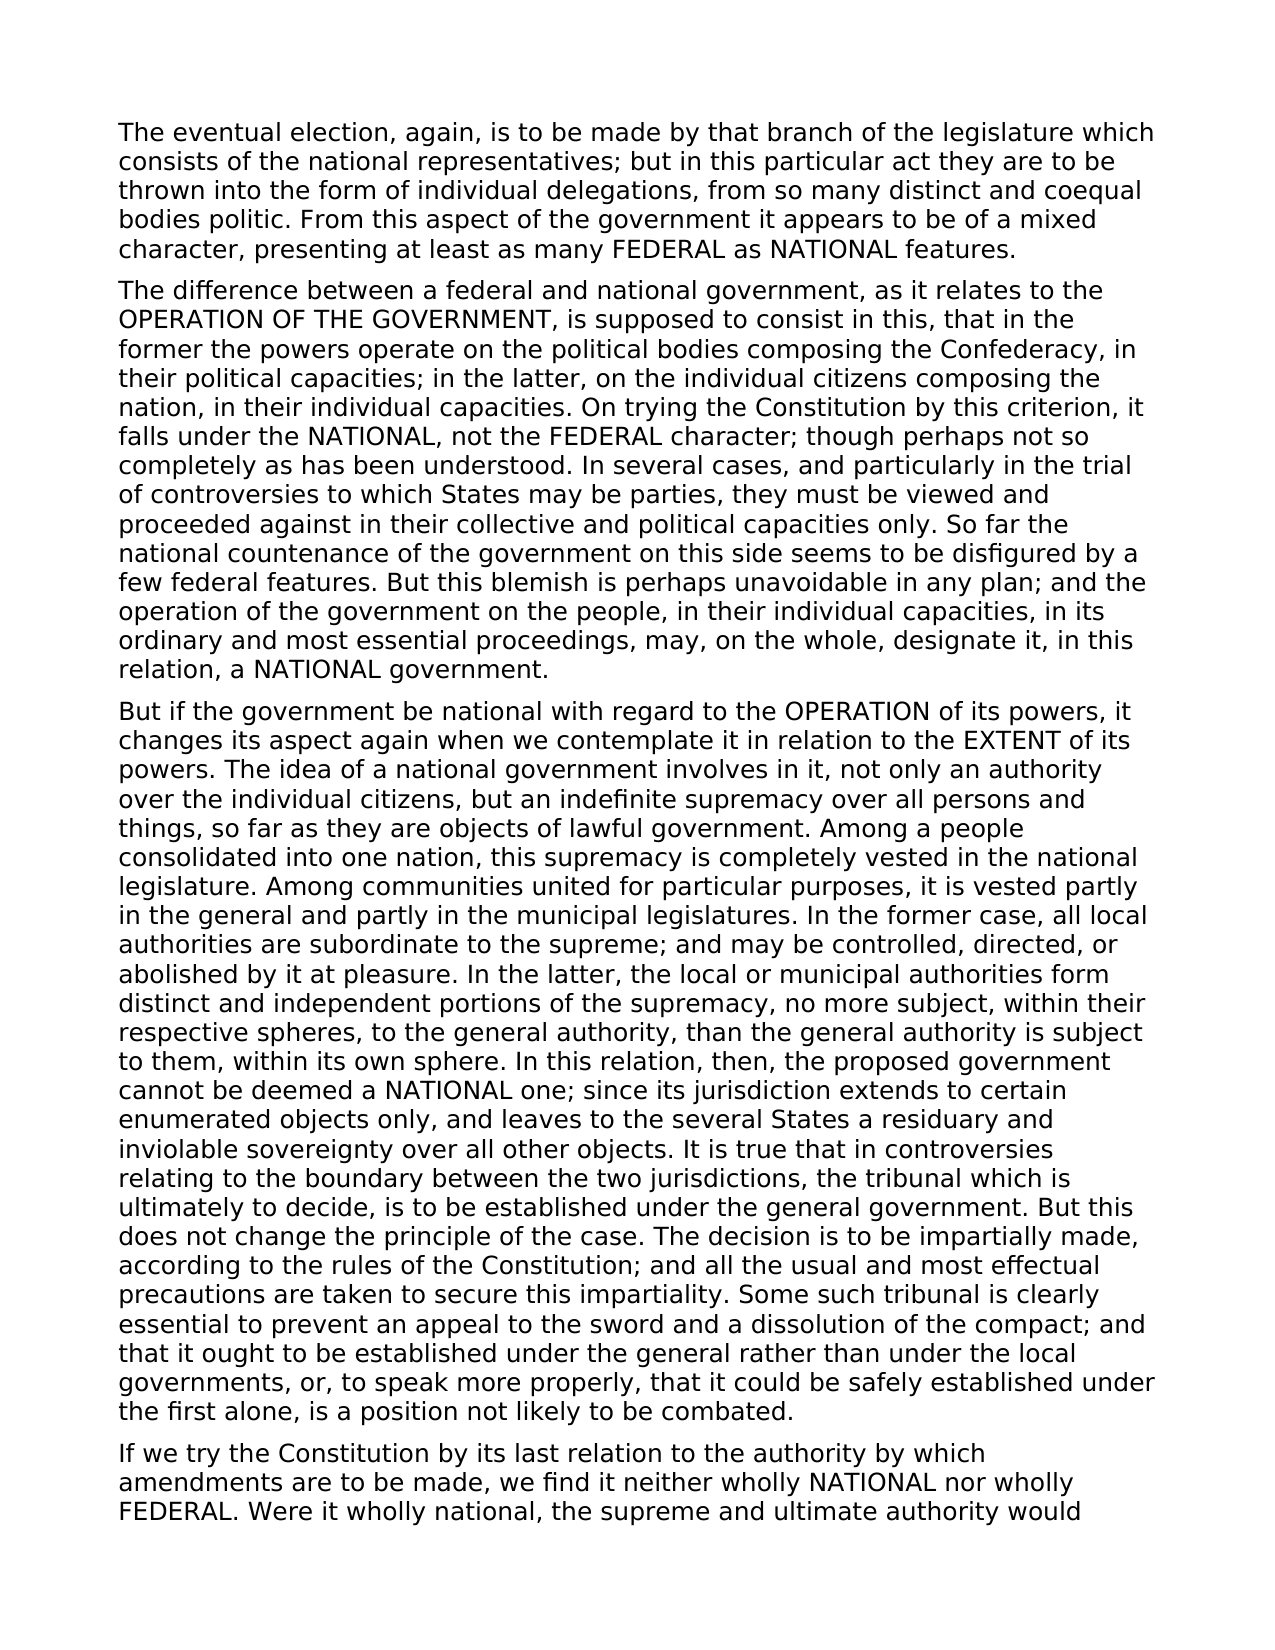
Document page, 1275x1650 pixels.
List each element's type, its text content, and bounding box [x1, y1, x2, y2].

text But if the government be national with regard to the OPERATION of its powers, it changes its aspect again when we contemplate it in relation to the EXTENT of its powers. The idea of a national government involves in it, not only an authority over the individual citizens, but an indefinite supremacy over all persons and things, so far as they are objects of lawful government. Among a people consolidated into one nation, this supremacy is completely vested in the national legislature. Among communities united for particular purposes, it is vested partly in the general and partly in the municipal legislatures. In the former case, all local authorities are subordinate to the supreme; and may be controlled, directed, or abolished by it at pleasure. In the latter, the local or municipal authorities form distinct and independent portions of the supremacy, no more subject, within their respective spheres, to the general authority, than the general authority is subject to them, within its own sphere. In this relation, then, the proposed government cannot be deemed a NATIONAL one; since its jurisdiction extends to certain enumerated objects only, and leaves to the several States a residuary and inviolable sovereignty over all other objects. It is true that in controversies relating to the boundary between the two jurisdictions, the tribunal which is ultimately to decide, is to be established under the general government. But this does not change the principle of the case. The decision is to be impartially made, according to the rules of the Constitution; and all the usual and most effectual precautions are taken to secure this impartiality. Some such tribunal is clearly essential to prevent an appeal to the sword and a dissolution of the compact; and that it ought to be established under the general rather than under the local governments, or, to speak more properly, that it could be safely established under the first alone, is a position not likely to be combated. [118, 697, 1157, 1426]
text If we try the Constitution by its last relation to the authority by which amendments are to be made, we find it neither wholly NATIONAL nor wholly FEDERAL. Were it wholly national, the supreme and ultimate authority would [118, 1439, 1157, 1526]
text The eventual election, again, is to be made by that branch of the legislature which consists of the national representatives; but in this particular act they are to be thrown into the form of individual delegations, from so many distinct and coequal bodies politic. From this aspect of the government it appears to be of a mixed character, presenting at least as many FEDERAL as NATIONAL features. [118, 118, 1157, 264]
text The difference between a federal and national government, as it relates to the OPERATION OF THE GOVERNMENT, is supposed to consist in this, that in the former the powers operate on the political bodies composing the Confederacy, in their political capacities; in the latter, on the individual citizens composing the nation, in their individual capacities. On trying the Constitution by this criterion, it falls under the NATIONAL, not the FEDERAL character; though perhaps not so completely as has been understood. In several cases, and particularly in the trial of controversies to which States may be parties, they must be viewed and proceeded against in their collective and political capacities only. So far the national countenance of the government on this side seems to be disfigured by a few federal features. But this blemish is perhaps unavoidable in any plan; and the operation of the government on the people, in their individual capacities, in its ordinary and most essential proceedings, may, on the whole, designate it, in this relation, a NATIONAL government. [118, 276, 1157, 685]
